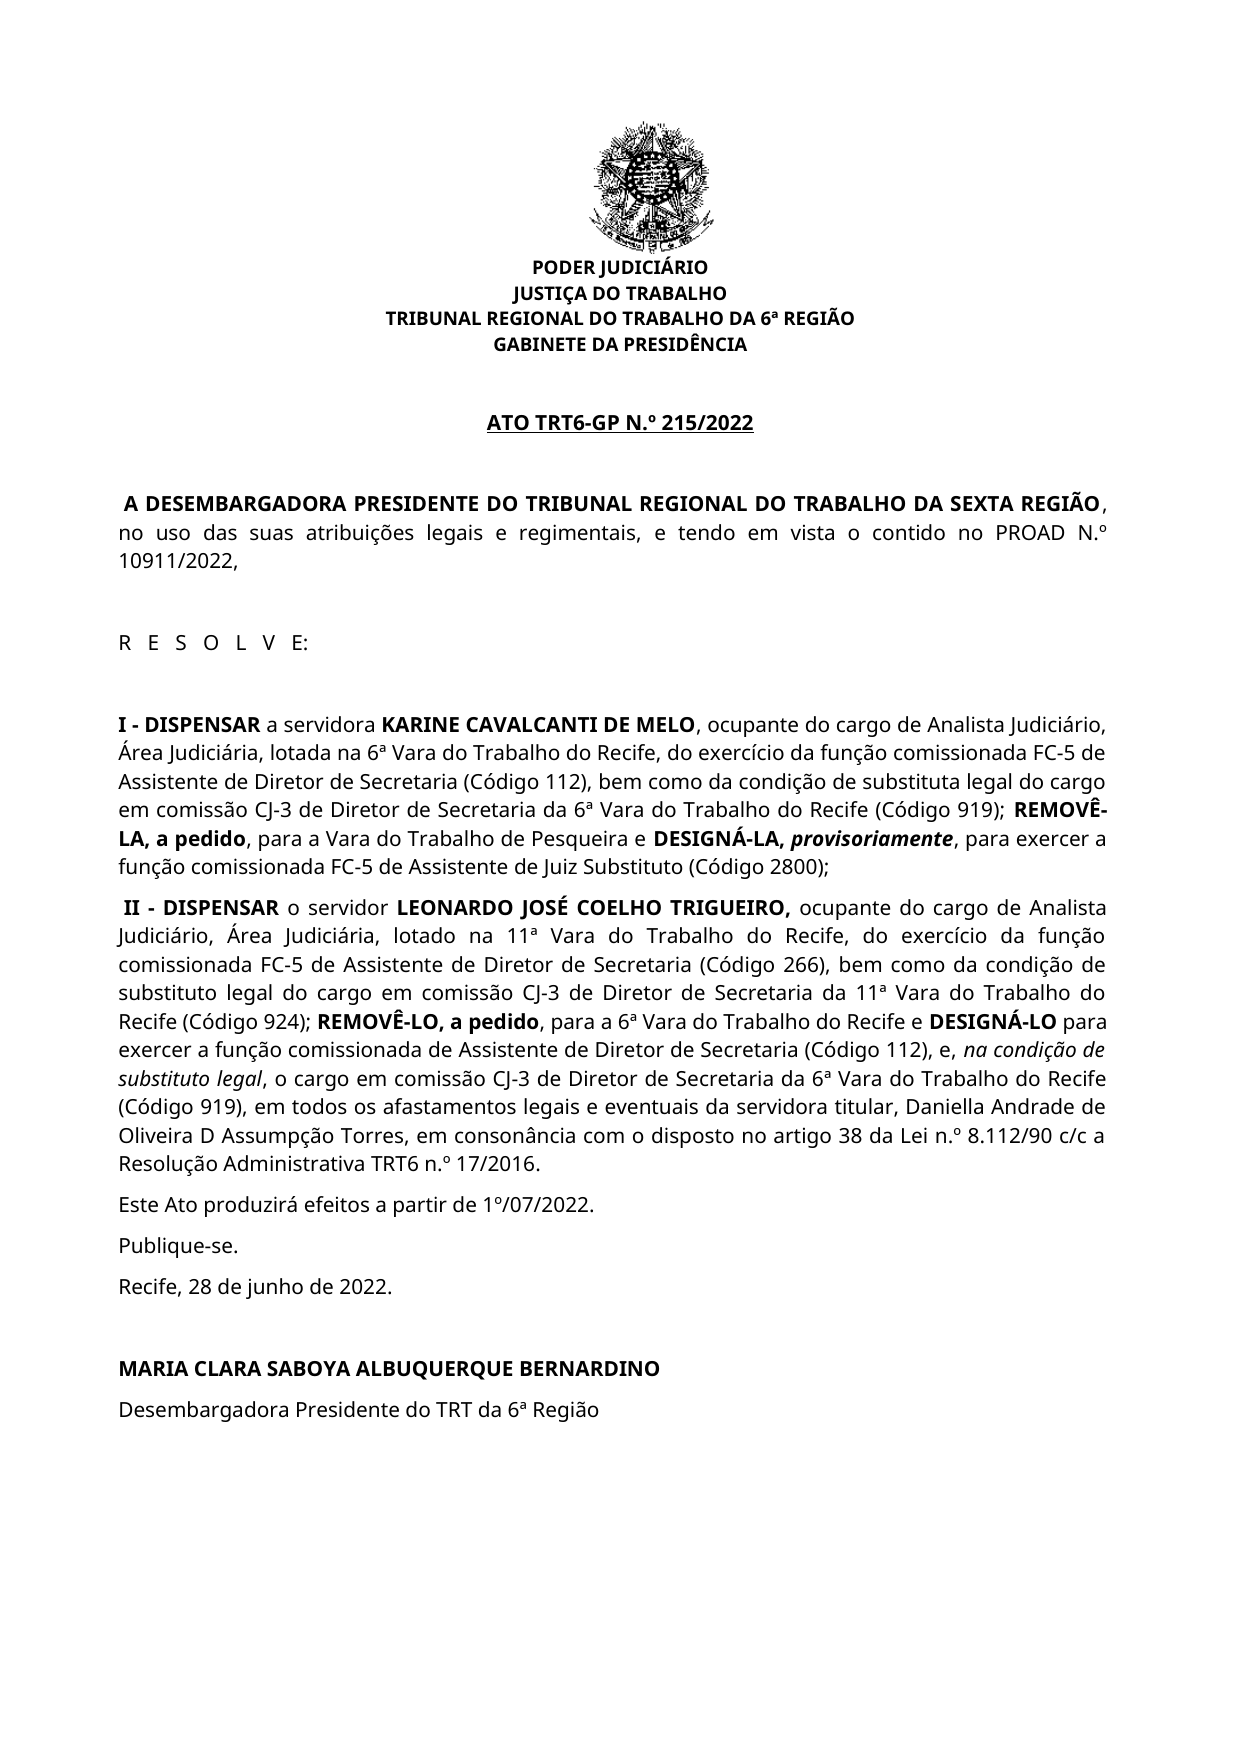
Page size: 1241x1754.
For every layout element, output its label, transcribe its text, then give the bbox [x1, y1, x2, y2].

text PODER JUDICIÁRIO [118, 254, 1122, 280]
text II - DISPENSAR o servidor LEONARDO JOSÉ COELHO TRIGUEIRO, ocupante do cargo de Analista Judiciário, Área Judiciária, lotado na 11ª Vara do Trabalho do Recife, do exercício da função comissionada FC-5 de Assistente de Diretor de Secretaria (Código 266), bem como da condição de substituto legal do cargo em comissão CJ-3 de Diretor de Secretaria da 11ª Vara do Trabalho do Recife (Código 924); REMOVÊ-LO, a pedido, para a 6ª Vara do Trabalho do Recife e DESIGNÁ-LO para exercer a função comissionada de Assistente de Diretor de Secretaria (Código 112), e, na condição de substituto legal, o cargo em comissão CJ-3 de Diretor de Secretaria da 6ª Vara do Trabalho do Recife (Código 919), em todos os afastamentos legais e eventuais da servidora titular, Daniella Andrade de Oliveira D Assumpção Torres, em consonância com o disposto no artigo 38 da Lei n.º 8.112/90 c/c a Resolução Administrativa TRT6 n.º 17/2016. [118, 893, 1107, 1178]
text Recife, 28 de junho de 2022. [118, 1272, 1107, 1300]
text Este Ato produzirá efeitos a partir de 1º/07/2022. [118, 1190, 1107, 1218]
text ATO TRT6-GP N.º 215/2022 [118, 408, 1122, 436]
text MARIA CLARA SABOYA ALBUQUERQUE BERNARDINO [118, 1354, 1107, 1382]
text Desembargadora Presidente do TRT da 6ª Região [118, 1395, 1107, 1423]
text TRIBUNAL REGIONAL DO TRABALHO DA 6ª REGIÃO [118, 306, 1122, 331]
text I - DISPENSAR a servidora KARINE CAVALCANTI DE MELO, ocupante do cargo de Analista Judiciário, Área Judiciária, lotada na 6ª Vara do Trabalho do Recife, do exercício da função comissionada FC-5 de Assistente de Diretor de Secretaria (Código 112), bem como da condição de substituta legal do cargo em comissão CJ-3 de Diretor de Secretaria da 6ª Vara do Trabalho do Recife (Código 919); REMOVÊ-LA, a pedido, para a Vara do Trabalho de Pesqueira e DESIGNÁ-LA, provisoriamente, para exercer a função comissionada FC-5 de Assistente de Juiz Substituto (Código 2800); [118, 710, 1107, 881]
text R E S O L V E: [118, 628, 1107, 657]
text GABINETE DA PRESIDÊNCIA [118, 331, 1122, 357]
text A DESEMBARGADORA PRESIDENTE DO TRIBUNAL REGIONAL DO TRABALHO DA SEXTA REGIÃO, no uso das suas atribuições legais e regimentais, e tendo em vista o contido no PROAD N.º 10911/2022, [118, 489, 1107, 575]
picture [587, 118, 717, 255]
subtitle JUSTIÇA DO TRABALHO [118, 280, 1122, 306]
text Publique-se. [118, 1231, 1107, 1259]
